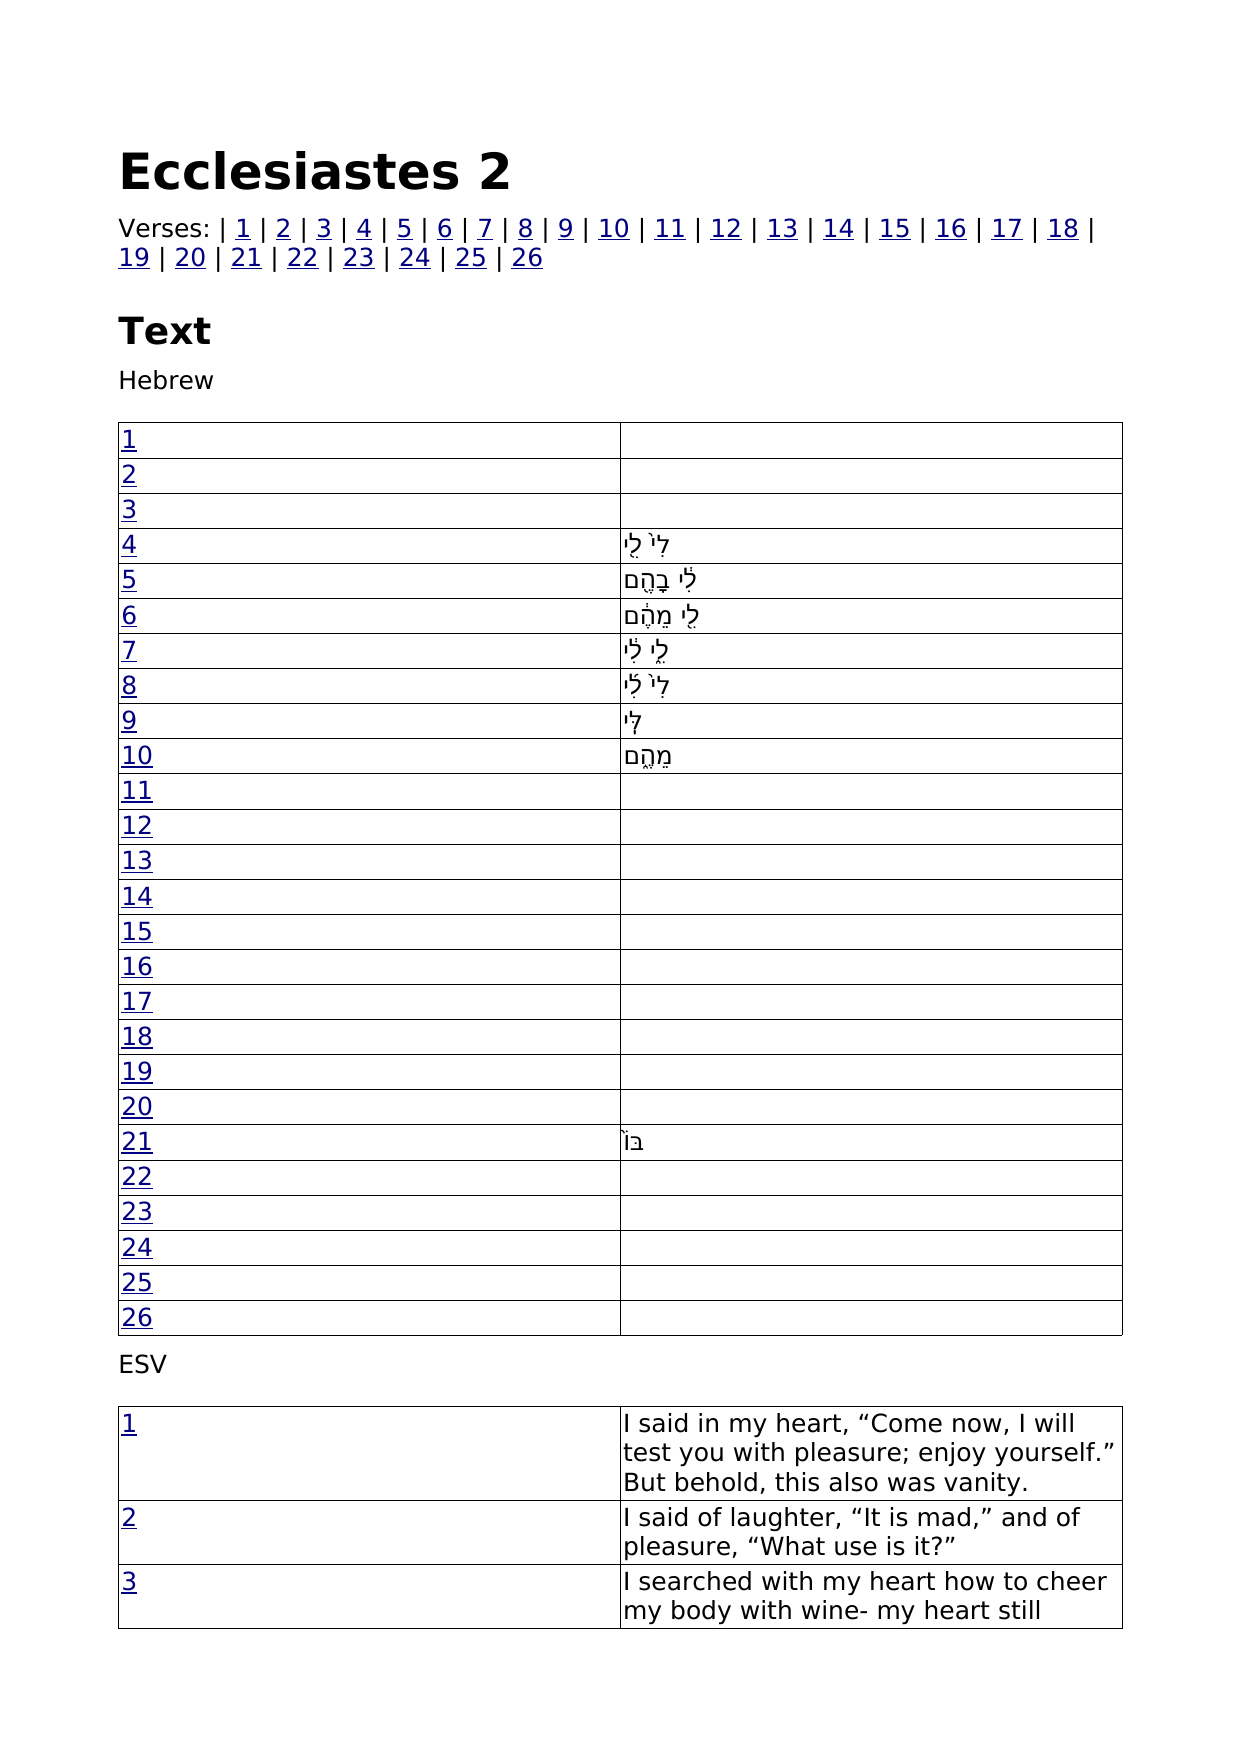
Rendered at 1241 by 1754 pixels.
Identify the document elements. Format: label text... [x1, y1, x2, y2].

table_cell 2 [119, 459, 620, 492]
subtitle Ecclesiastes 2 [118, 143, 1122, 201]
table_cell [621, 1020, 1122, 1054]
table_cell 5 [119, 564, 620, 598]
table_cell בּוֹ֙ [621, 1125, 1122, 1159]
text Hebrew [118, 366, 1122, 395]
table_cell 2 [119, 1501, 620, 1564]
table_cell 7 [119, 634, 620, 668]
table_cell 3 [119, 494, 620, 528]
table_cell לִּֽי [621, 704, 1122, 738]
table_cell 18 [119, 1020, 620, 1054]
subtitle Text [118, 310, 1122, 353]
table_cell 19 [119, 1055, 620, 1089]
table_cell [621, 1196, 1122, 1230]
table_header 1 [119, 423, 620, 457]
table_cell 8 [119, 669, 620, 703]
table_header 1 [119, 1407, 620, 1500]
table_cell לִ֑י לִ֔י [621, 634, 1122, 668]
table_cell [621, 810, 1122, 843]
table_cell לִי֙ לִ֖י [621, 529, 1122, 563]
table_cell [621, 1231, 1122, 1265]
table_cell 26 [119, 1301, 620, 1335]
table_cell 21 [119, 1125, 620, 1159]
table_cell לִי֙ לִ֜י [621, 669, 1122, 703]
table_cell [621, 1055, 1122, 1089]
table_cell [621, 1090, 1122, 1124]
table_cell מֵהֶ֑ם [621, 739, 1122, 773]
table_cell 24 [119, 1231, 620, 1265]
table_cell 10 [119, 739, 620, 773]
table_cell 11 [119, 774, 620, 808]
table_cell 23 [119, 1196, 620, 1230]
table_cell [621, 880, 1122, 914]
table_cell I searched with my heart how to cheer my body with wine- my heart still [621, 1565, 1122, 1628]
table_cell 12 [119, 810, 620, 843]
table_cell 9 [119, 704, 620, 738]
table_cell לִ֖י מֵהֶ֔ם [621, 599, 1122, 633]
table_cell 6 [119, 599, 620, 633]
table_cell [621, 1301, 1122, 1335]
table_cell 14 [119, 880, 620, 914]
table_cell I said of laughter, “It is mad,” and of pleasure, “What use is it?” [621, 1501, 1122, 1564]
table_cell 15 [119, 915, 620, 949]
table_cell [621, 459, 1122, 492]
table_cell לִ֔י בָהֶ֖ם [621, 564, 1122, 598]
text ESV [118, 1350, 1122, 1379]
table_cell [621, 985, 1122, 1019]
table_cell 13 [119, 845, 620, 879]
table_cell 17 [119, 985, 620, 1019]
table_cell 20 [119, 1090, 620, 1124]
table_cell [621, 845, 1122, 879]
table_cell 22 [119, 1161, 620, 1194]
table_cell [621, 494, 1122, 528]
table_cell 25 [119, 1266, 620, 1300]
table_cell [621, 774, 1122, 808]
table_cell 4 [119, 529, 620, 563]
table_cell 16 [119, 950, 620, 984]
text Verses: | 1 | 2 | 3 | 4 | 5 | 6 | 7 | 8 | 9 | 10 | 11 | 12 | 13 | 14 | 15 | 16 | 17 | 18 | 19 | 20 | 21 | 22 | 23 | 24 | 25 | 26 [118, 214, 1122, 272]
table_header I said in my heart, “Come now, I will test you with pleasure; enjoy yourself.” But behold, this also was vanity. [621, 1407, 1122, 1500]
table_cell [621, 1161, 1122, 1194]
table_cell 3 [119, 1565, 620, 1628]
table_cell [621, 915, 1122, 949]
table_cell [621, 950, 1122, 984]
table_header [621, 423, 1122, 457]
table_cell [621, 1266, 1122, 1300]
